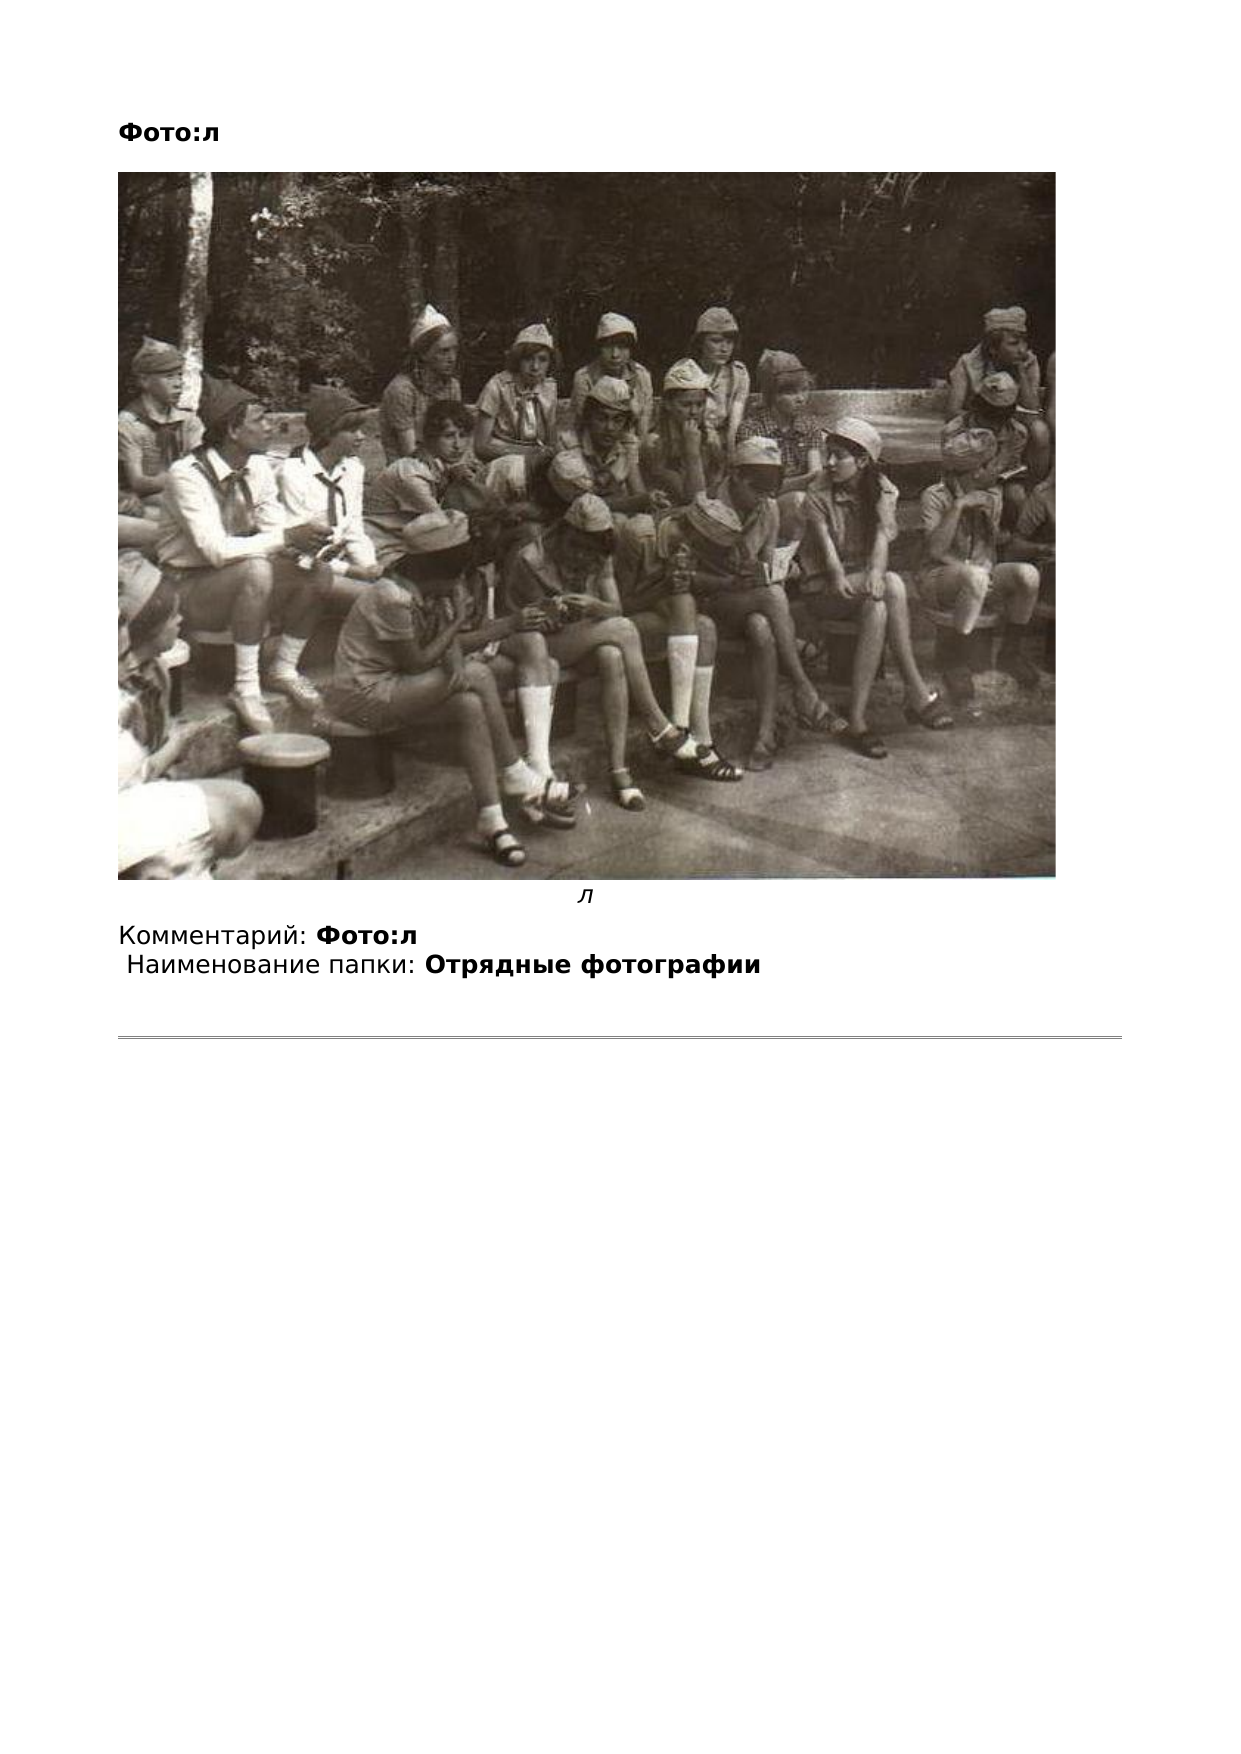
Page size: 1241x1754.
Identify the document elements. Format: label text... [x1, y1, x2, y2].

picture [118, 172, 1056, 880]
text л [118, 880, 1056, 909]
subtitle Фото:л [118, 118, 1122, 147]
text Комментарий: Фото:л Наименование папки: Отрядные фотографии [118, 921, 1122, 1009]
